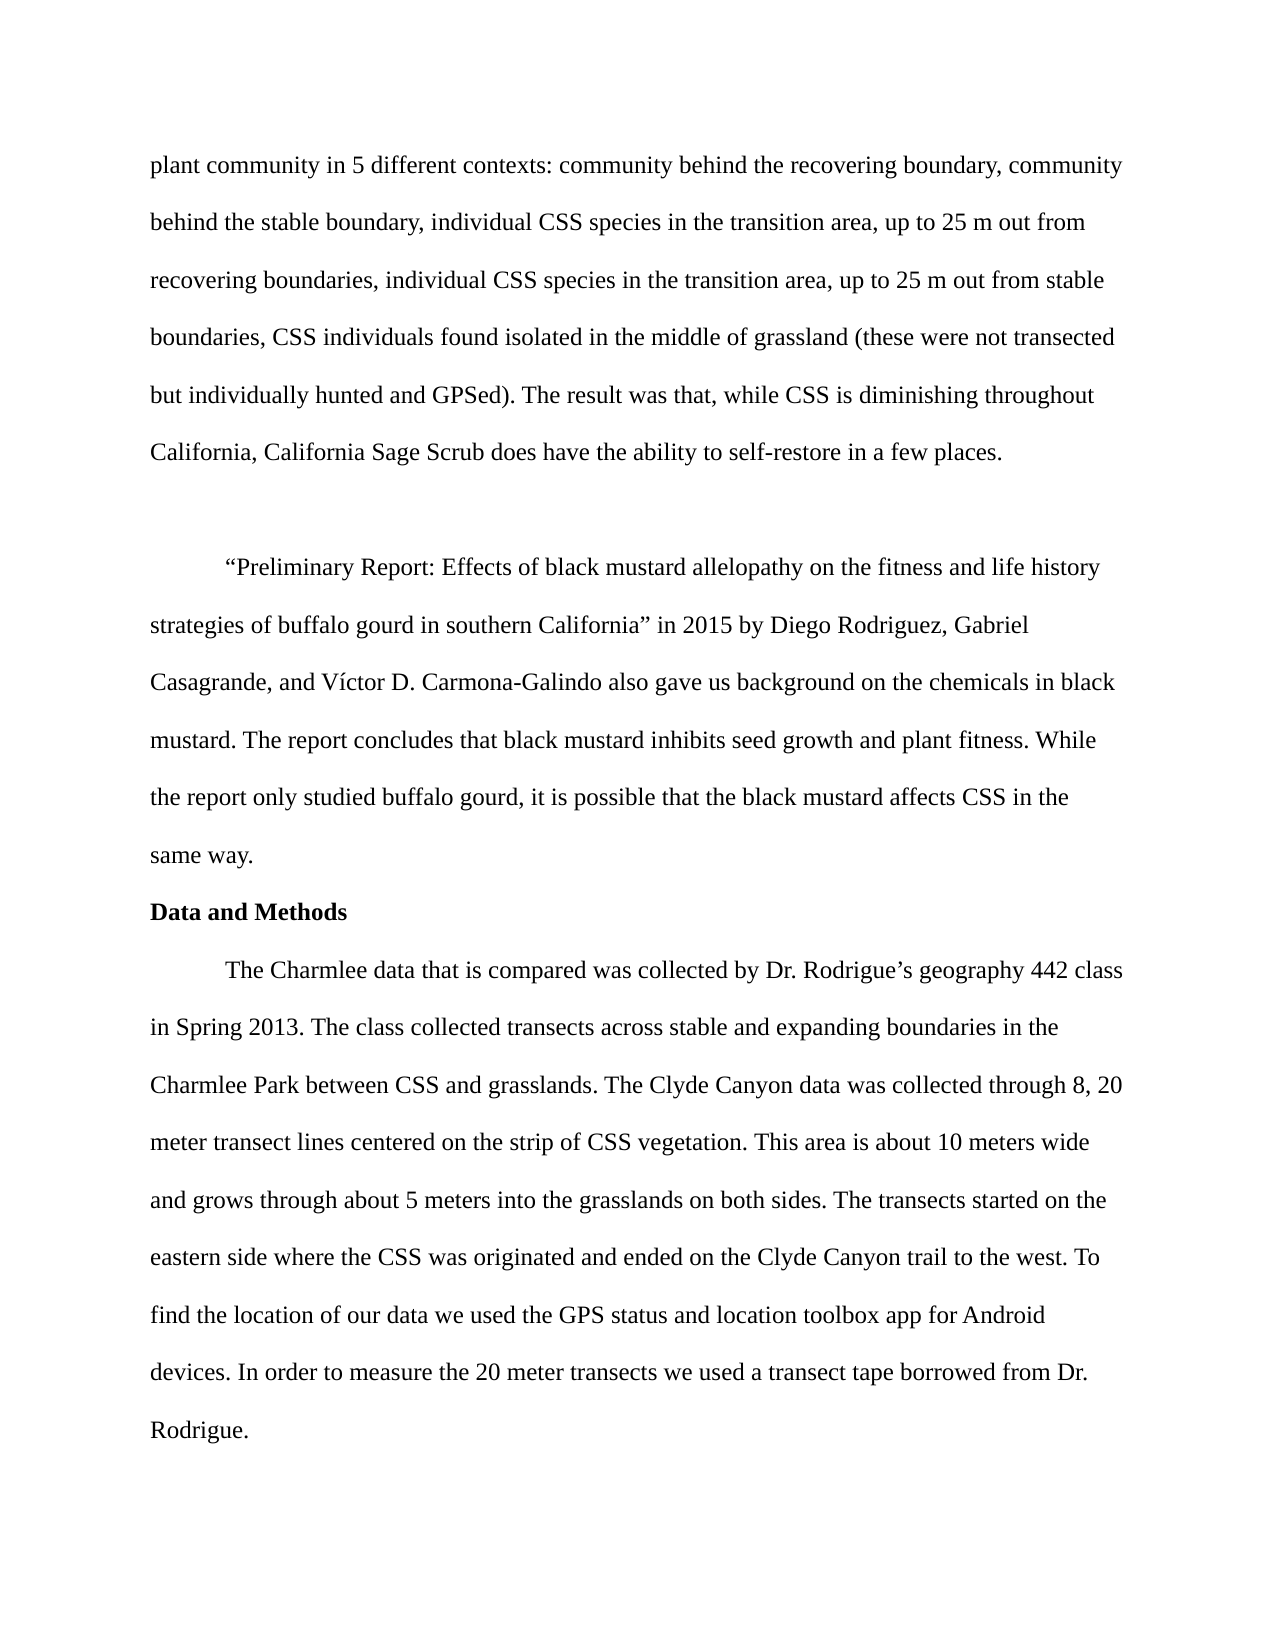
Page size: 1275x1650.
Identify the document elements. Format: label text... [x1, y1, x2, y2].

text Data and Methods [150, 897, 1125, 926]
text plant community in 5 different contexts: community behind the recovering boundary, community behind the stable boundary, individual CSS species in the transition area, up to 25 m out from recovering boundaries, individual CSS species in the transition area, up to 25 m out from stable boundaries, CSS individuals found isolated in the middle of grassland (these were not transected but individually hunted and GPSed). The result was that, while CSS is diminishing throughout California, California Sage Scrub does have the ability to self-restore in a few places. [150, 150, 1125, 466]
text “Preliminary Report: Effects of black mustard allelopathy on the fitness and life history strategies of buffalo gourd in southern California” in 2015 by Diego Rodriguez, Gabriel Casagrande, and Víctor D. Carmona-Galindo also gave us background on the chemicals in black mustard. The report concludes that black mustard inhibits seed growth and plant fitness. While the report only studied buffalo gourd, it is possible that the black mustard affects CSS in the same way. [150, 552, 1125, 869]
text The Charmlee data that is compared was collected by Dr. Rodrigue’s geography 442 class in Spring 2013. The class collected transects across stable and expanding boundaries in the Charmlee Park between CSS and grasslands. The Clyde Canyon data was collected through 8, 20 meter transect lines centered on the strip of CSS vegetation. This area is about 10 meters wide and grows through about 5 meters into the grasslands on both sides. The transects started on the eastern side where the CSS was originated and ended on the Clyde Canyon trail to the west. To find the location of our data we used the GPS status and location toolbox app for Android devices. In order to measure the 20 meter transects we used a transect tape borrowed from Dr. Rodrigue. [150, 955, 1125, 1444]
